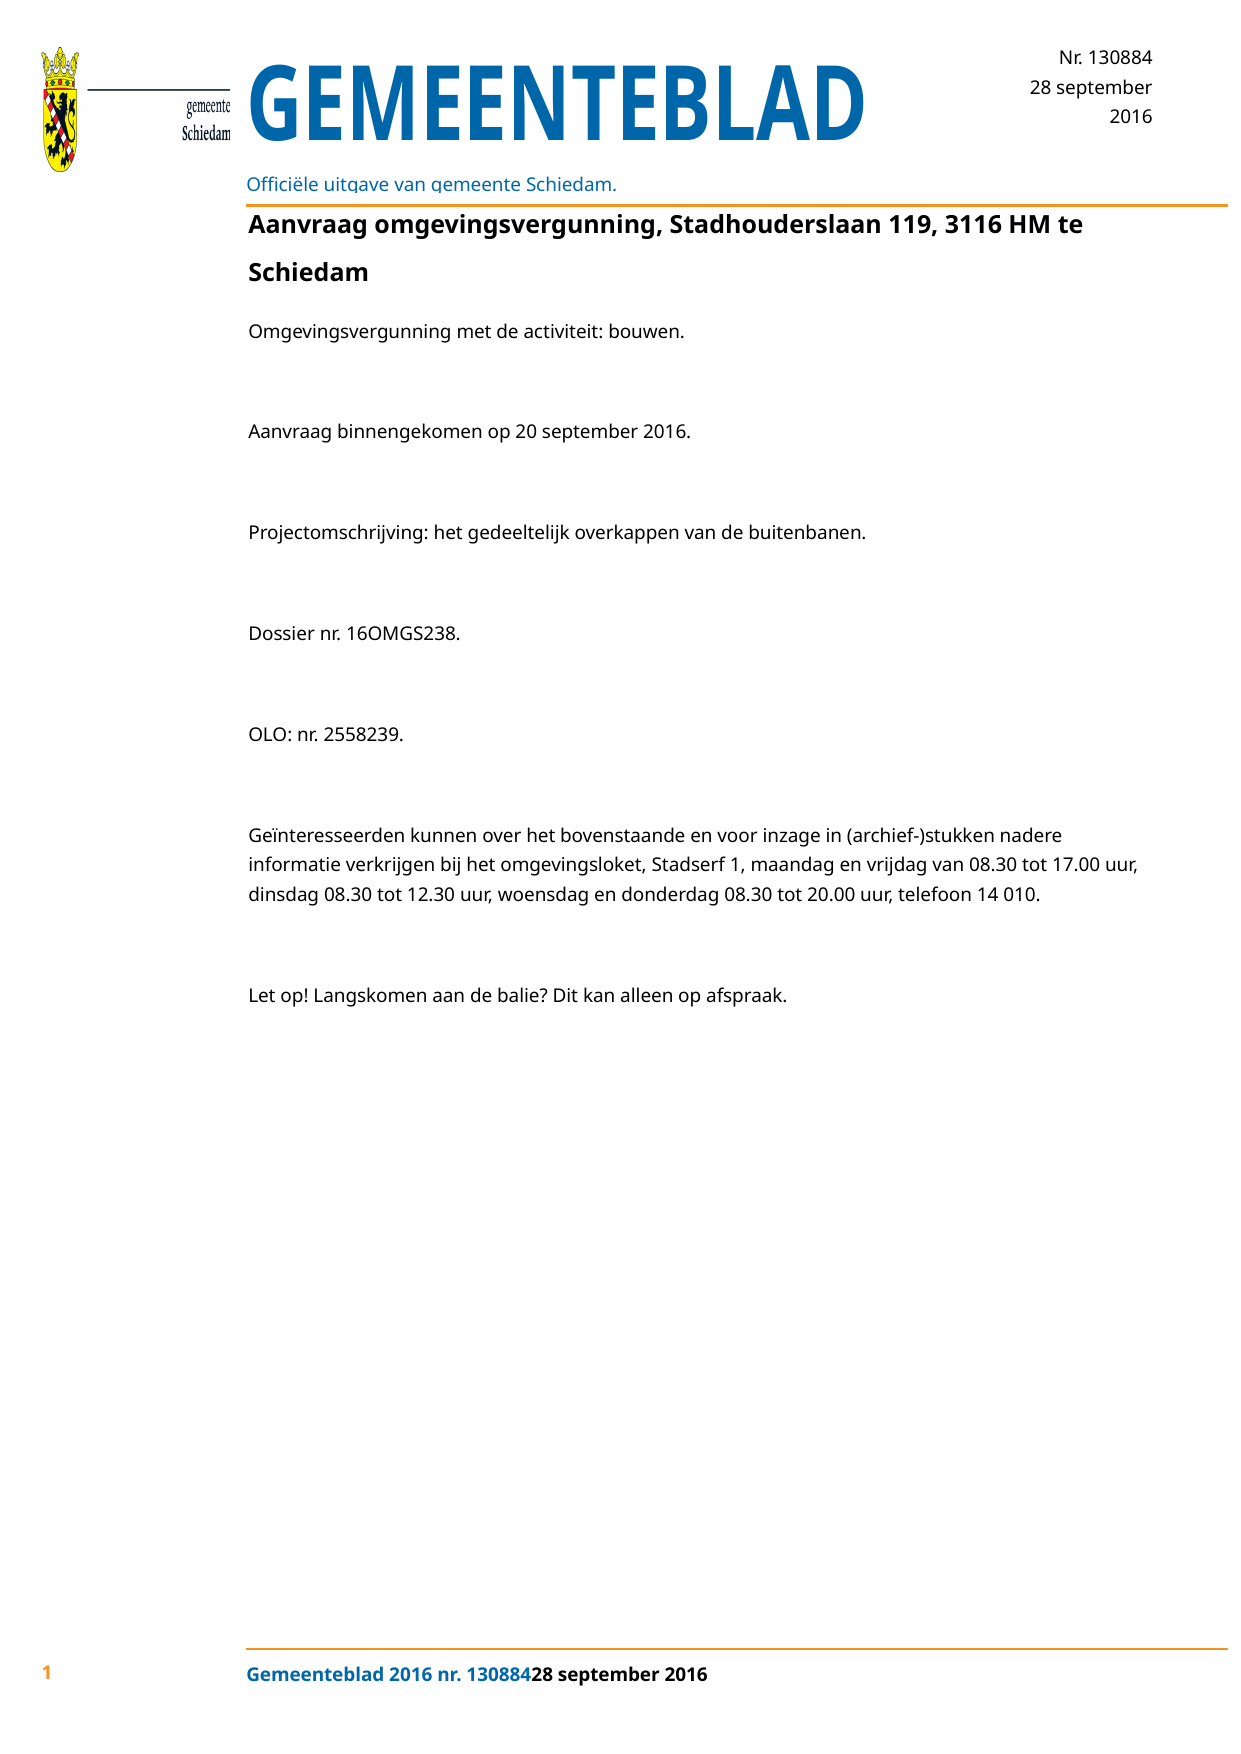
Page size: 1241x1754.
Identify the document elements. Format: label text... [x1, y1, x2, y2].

text Omgevingsvergunning met de activiteit: bouwen. [248, 318, 1152, 344]
picture [41, 47, 231, 172]
text Let op! Langskomen aan de balie? Dit kan alleen op afspraak. [248, 982, 1152, 1008]
text Aanvraag binnengekomen op 20 september 2016. [248, 419, 1152, 444]
text Projectomschrijving: het gedeeltelijk overkappen van de buitenbanen. [248, 519, 1152, 545]
text OLO: nr. 2558239. [248, 721, 1152, 747]
text Geïnteresseerden kunnen over het bovenstaande en voor inzage in (archief-)stukken nadere informatie verkrijgen bij het omgevingsloket, Stadserf 1, maandag en vrijdag van 08.30 tot 17.00 uur, dinsdag 08.30 tot 12.30 uur, woensdag en donderdag 08.30 tot 20.00 uur, telefoon 14 010. [248, 822, 1152, 907]
text Aanvraag omgevingsvergunning, Stadhouderslaan 119, 3116 HM te Schiedam [248, 207, 1152, 288]
text Dossier nr. 16OMGS238. [248, 620, 1152, 646]
